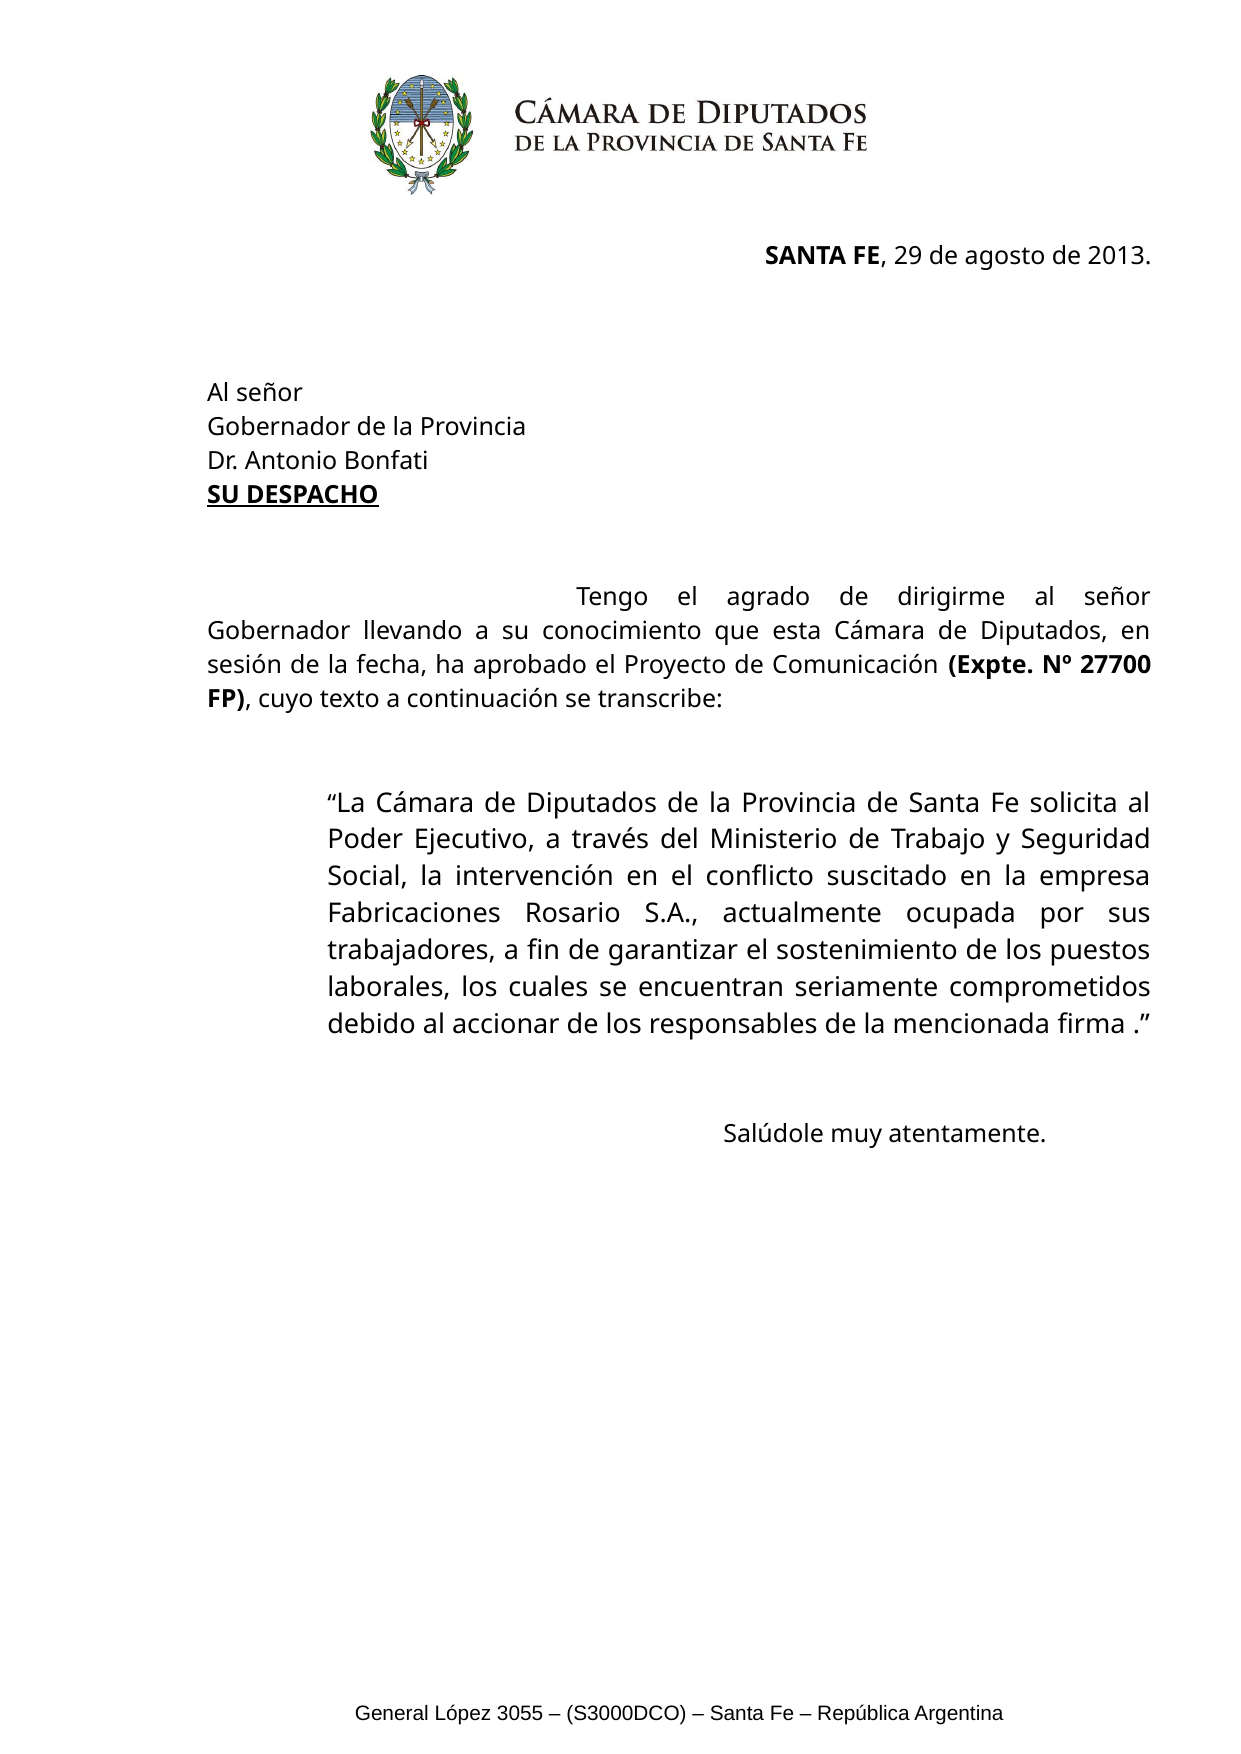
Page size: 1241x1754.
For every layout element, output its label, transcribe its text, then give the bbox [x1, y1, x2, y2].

text Salúdole muy atentamente. [649, 1115, 1152, 1149]
text SU DESPACHO [207, 476, 1152, 511]
text “La Cámara de Diputados de la Provincia de Santa Fe solicita al Poder Ejecutivo, a través del Ministerio de Trabajo y Seguridad Social, la intervención en el conﬂicto suscitado en la empresa Fabricaciones Rosario S.A., actualmente ocupada por sus trabajadores, a ﬁn de garantizar el sostenimiento de los puestos laborales, los cuales se encuentran seriamente comprometidos debido al accionar de los responsables de la mencionada firma .” [327, 783, 1152, 1041]
text Gobernador de la Provincia [207, 408, 1152, 442]
text Dr. Antonio Bonfati [207, 442, 1152, 476]
text SANTA FE, 29 de agosto de 2013. [207, 238, 1152, 272]
text Tengo el agrado de dirigirme al señor Gobernador llevando a su conocimiento que esta Cámara de Diputados, en sesión de la fecha, ha aprobado el Proyecto de Comunicación (Expte. Nº 27700 FP), cuyo texto a continuación se transcribe: [207, 579, 1152, 715]
text Al señor [207, 374, 1152, 408]
picture [370, 75, 867, 199]
